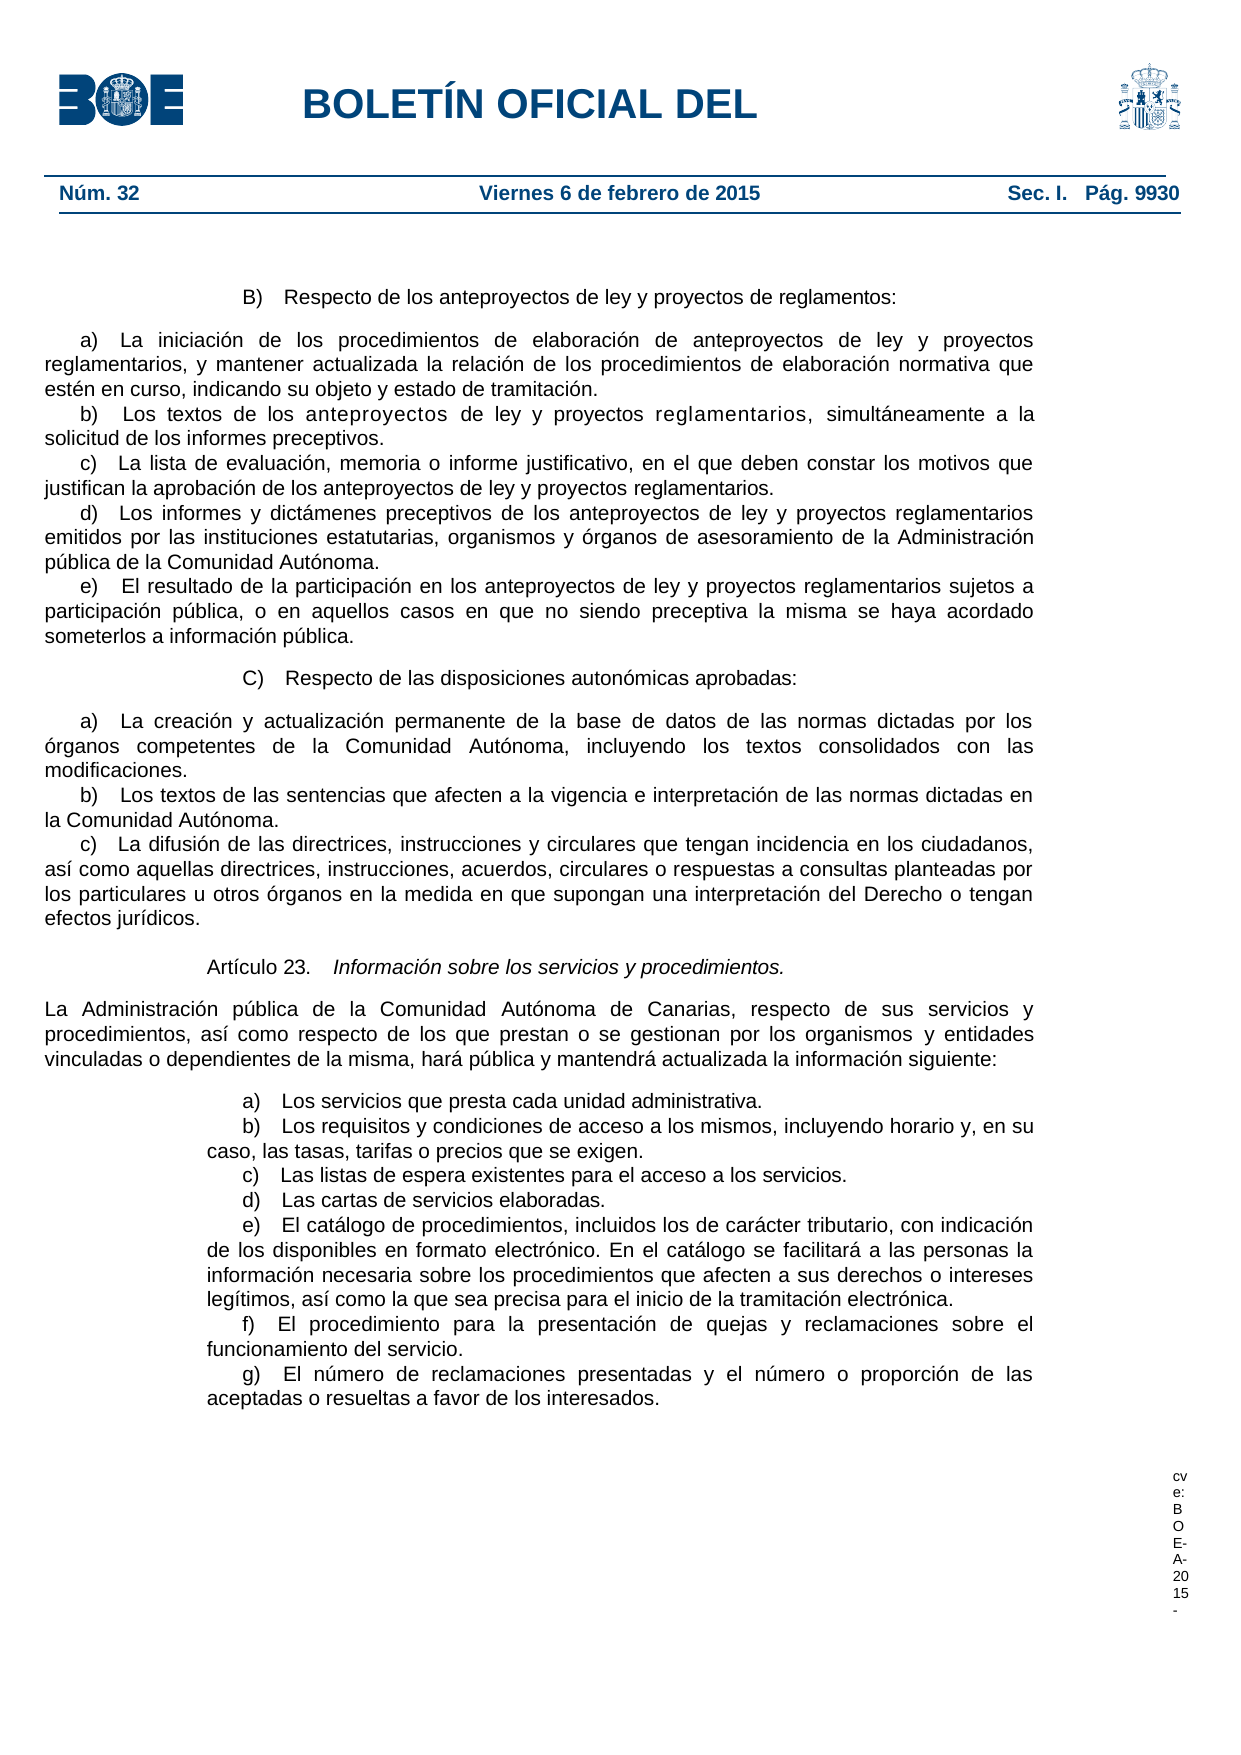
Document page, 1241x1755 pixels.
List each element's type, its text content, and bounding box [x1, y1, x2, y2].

list La iniciación de los procedimientos de elaboración de anteproyectos de ley y proyectos reglamentarios, y mantener actualizada la relación de los procedimientos de elaboración normativa que estén en curso, indicando su objeto y estado de tramitación. [44, 328, 1034, 401]
subtitle Núm. 32 Viernes 6 de febrero de 2015 Sec. I. Pág. 9930 [59, 180, 1196, 204]
list Los informes y dictámenes preceptivos de los anteproyectos de ley y proyectos reglamentarios emitidos por las instituciones estatutarias, organismos y órganos de asesoramiento de la Administración pública de la Comunidad Autónoma. [44, 500, 1035, 573]
list Las cartas de servicios elaboradas. [242, 1188, 1196, 1212]
list La creación y actualización permanente de la base de datos de las normas dictadas por los órganos competentes de la Comunidad Autónoma, incluyendo los textos consolidados con las modificaciones. [44, 709, 1034, 782]
list Los textos de los anteproyectos de ley y proyectos reglamentarios, simultáneamente a la solicitud de los informes preceptivos. [44, 402, 1035, 450]
list Los requisitos y condiciones de acceso a los mismos, incluyendo horario y, en su caso, las tasas, tarifas o precios que se exigen. [207, 1114, 1034, 1162]
list Los servicios que presta cada unidad administrativa. [242, 1089, 1196, 1113]
list Las listas de espera existentes para el acceso a los servicios. [242, 1163, 1196, 1187]
list Los textos de las sentencias que afecten a la vigencia e interpretación de las normas dictadas en la Comunidad Autónoma. [44, 783, 1034, 831]
list La lista de evaluación, memoria o informe justificativo, en el que deben constar los motivos que justifican la aprobación de los anteproyectos de ley y proyectos reglamentarios. [44, 451, 1034, 499]
list El procedimiento para la presentación de quejas y reclamaciones sobre el funcionamiento del servicio. [207, 1312, 1035, 1361]
text Artículo 23. Información sobre los servicios y procedimientos. [207, 954, 1196, 978]
list Respecto de las disposiciones autonómicas aprobadas: [242, 666, 1196, 690]
list cve: BOE-A-2015-1114 [1173, 1467, 1191, 1618]
list El número de reclamaciones presentadas y el número o proporción de las aceptadas o resueltas a favor de los interesados. [207, 1361, 1034, 1410]
list El resultado de la participación en los anteproyectos de ley y proyectos reglamentarios sujetos a participación pública, o en aquellos casos en que no siendo preceptiva la misma se haya acordado someterlos a información pública. [44, 574, 1035, 647]
list Respecto de los anteproyectos de ley y proyectos de reglamentos: [242, 285, 1196, 309]
list La difusión de las directrices, instrucciones y circulares que tengan incidencia en los ciudadanos, así como aquellas directrices, instrucciones, acuerdos, circulares o respuestas a consultas planteadas por los particulares u otros órganos en la medida en que supongan una interpretación del Derecho o tengan efectos jurídicos. [44, 832, 1034, 930]
text La Administración pública de la Comunidad Autónoma de Canarias, respecto de sus servicios y procedimientos, así como respecto de los que prestan o se gestionan por los organismos y entidades vinculadas o dependientes de la misma, hará pública y mantendrá actualizada la información siguiente: [44, 997, 1034, 1070]
list El catálogo de procedimientos, incluidos los de carácter tributario, con indicación de los disponibles en formato electrónico. En el catálogo se facilitará a las personas la información necesaria sobre los procedimientos que afecten a sus derechos o intereses legítimos, así como la que sea precisa para el inicio de la tramitación electrónica. [207, 1213, 1034, 1311]
